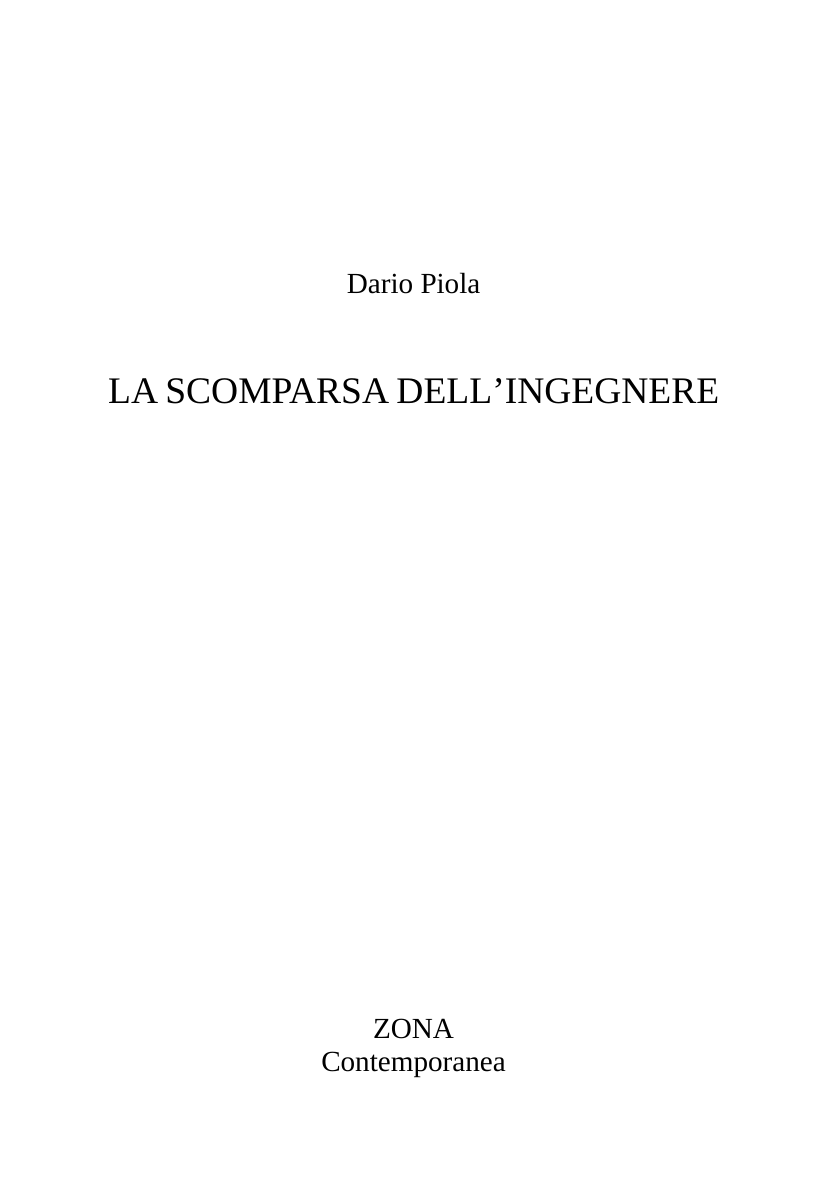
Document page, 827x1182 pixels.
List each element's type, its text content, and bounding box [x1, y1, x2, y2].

text Dario Piola [88, 266, 738, 299]
text Zona Contemporanea [88, 1011, 738, 1078]
text LA SCOMPARSA DELL’INGEGNERE [88, 369, 738, 412]
